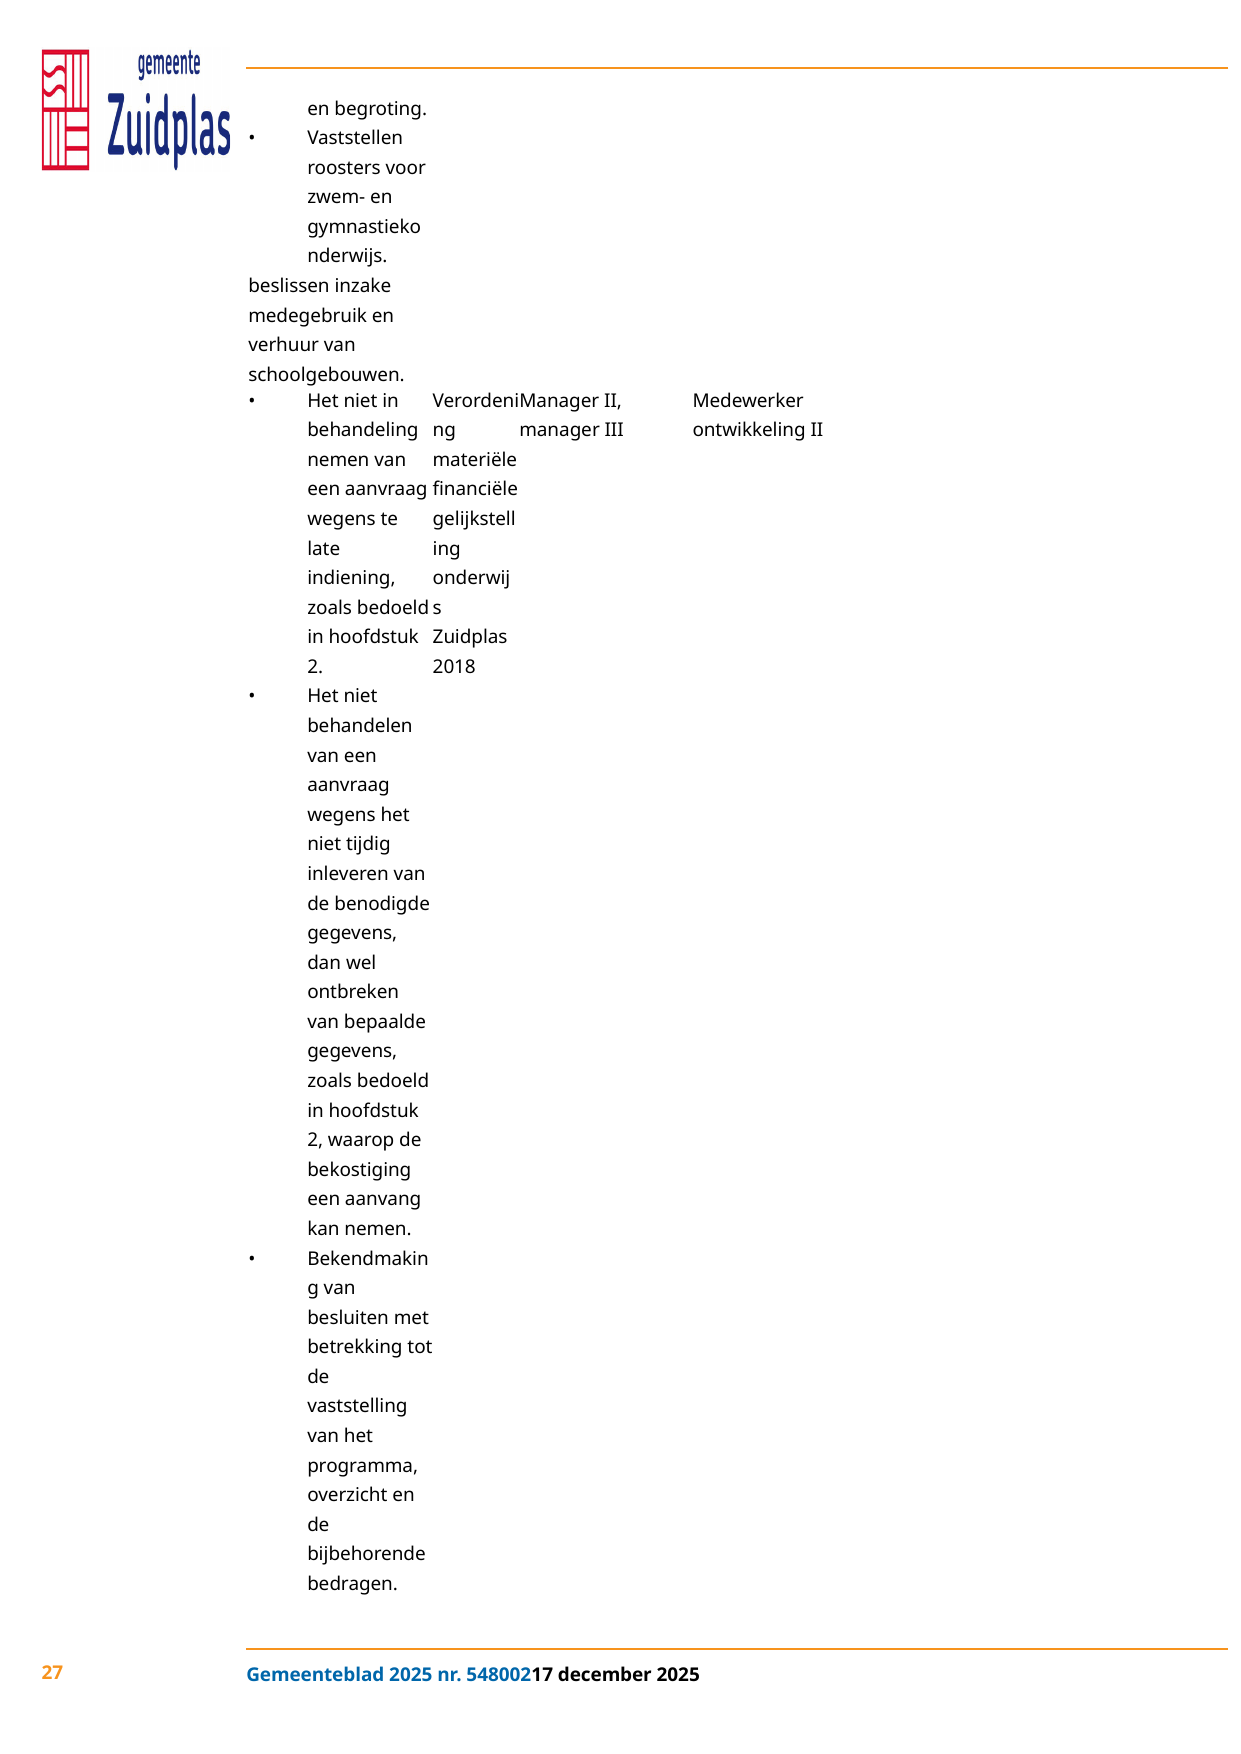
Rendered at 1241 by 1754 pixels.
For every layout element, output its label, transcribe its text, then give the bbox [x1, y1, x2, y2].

table_cell en begroting. Vaststellen roosters voor zwem- en gymnastiekonderwijs. beslissen inzake medegebruik en verhuur van schoolgebouwen. [248, 95, 432, 387]
table_cell [433, 95, 519, 387]
table_cell [692, 95, 865, 387]
table_cell Medewerker ontwikkeling II [692, 387, 865, 1596]
table_cell Manager II, manager III [519, 387, 692, 1596]
table_cell [865, 95, 1152, 387]
table_cell [519, 95, 692, 387]
picture [41, 47, 231, 172]
table_cell [865, 387, 1152, 1596]
table_cell Verordening materiële financiële gelijkstelling onderwijs Zuidplas 2018 [433, 387, 519, 1596]
table_cell Het niet in behandeling nemen van een aanvraag wegens te late indiening, zoals bedoeld in hoofdstuk 2. Het niet behandelen van een aanvraag wegens het niet tijdig inleveren van de benodigde gegevens, dan wel ontbreken van bepaalde gegevens, zoals bedoeld in hoofdstuk 2, waarop de bekostiging een aanvang kan nemen. Bekendmaking van besluiten met betrekking tot de vaststelling van het programma, overzicht en de bijbehorende bedragen. [248, 387, 432, 1596]
